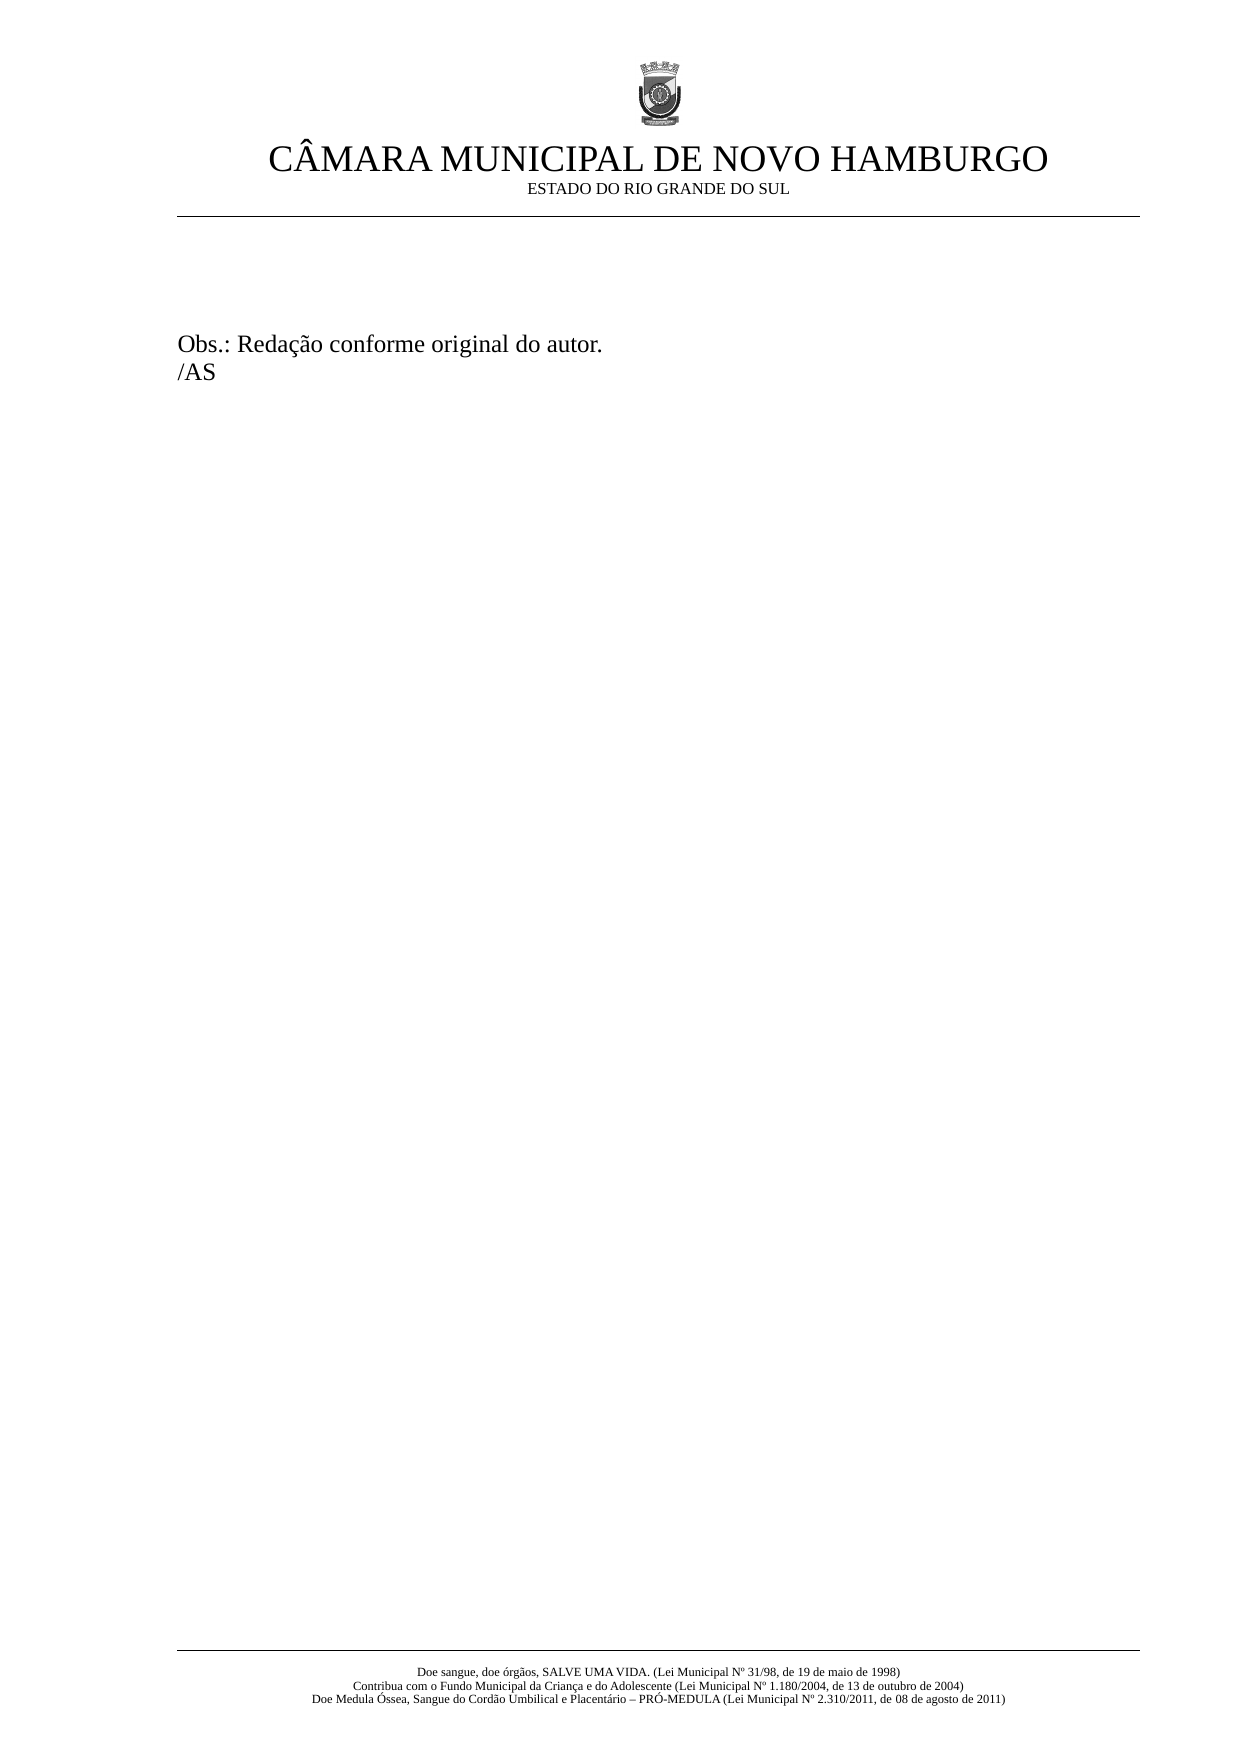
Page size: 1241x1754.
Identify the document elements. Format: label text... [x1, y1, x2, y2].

text /AS [177, 358, 1140, 385]
text Obs.: Redação conforme original do autor. [177, 330, 1140, 358]
